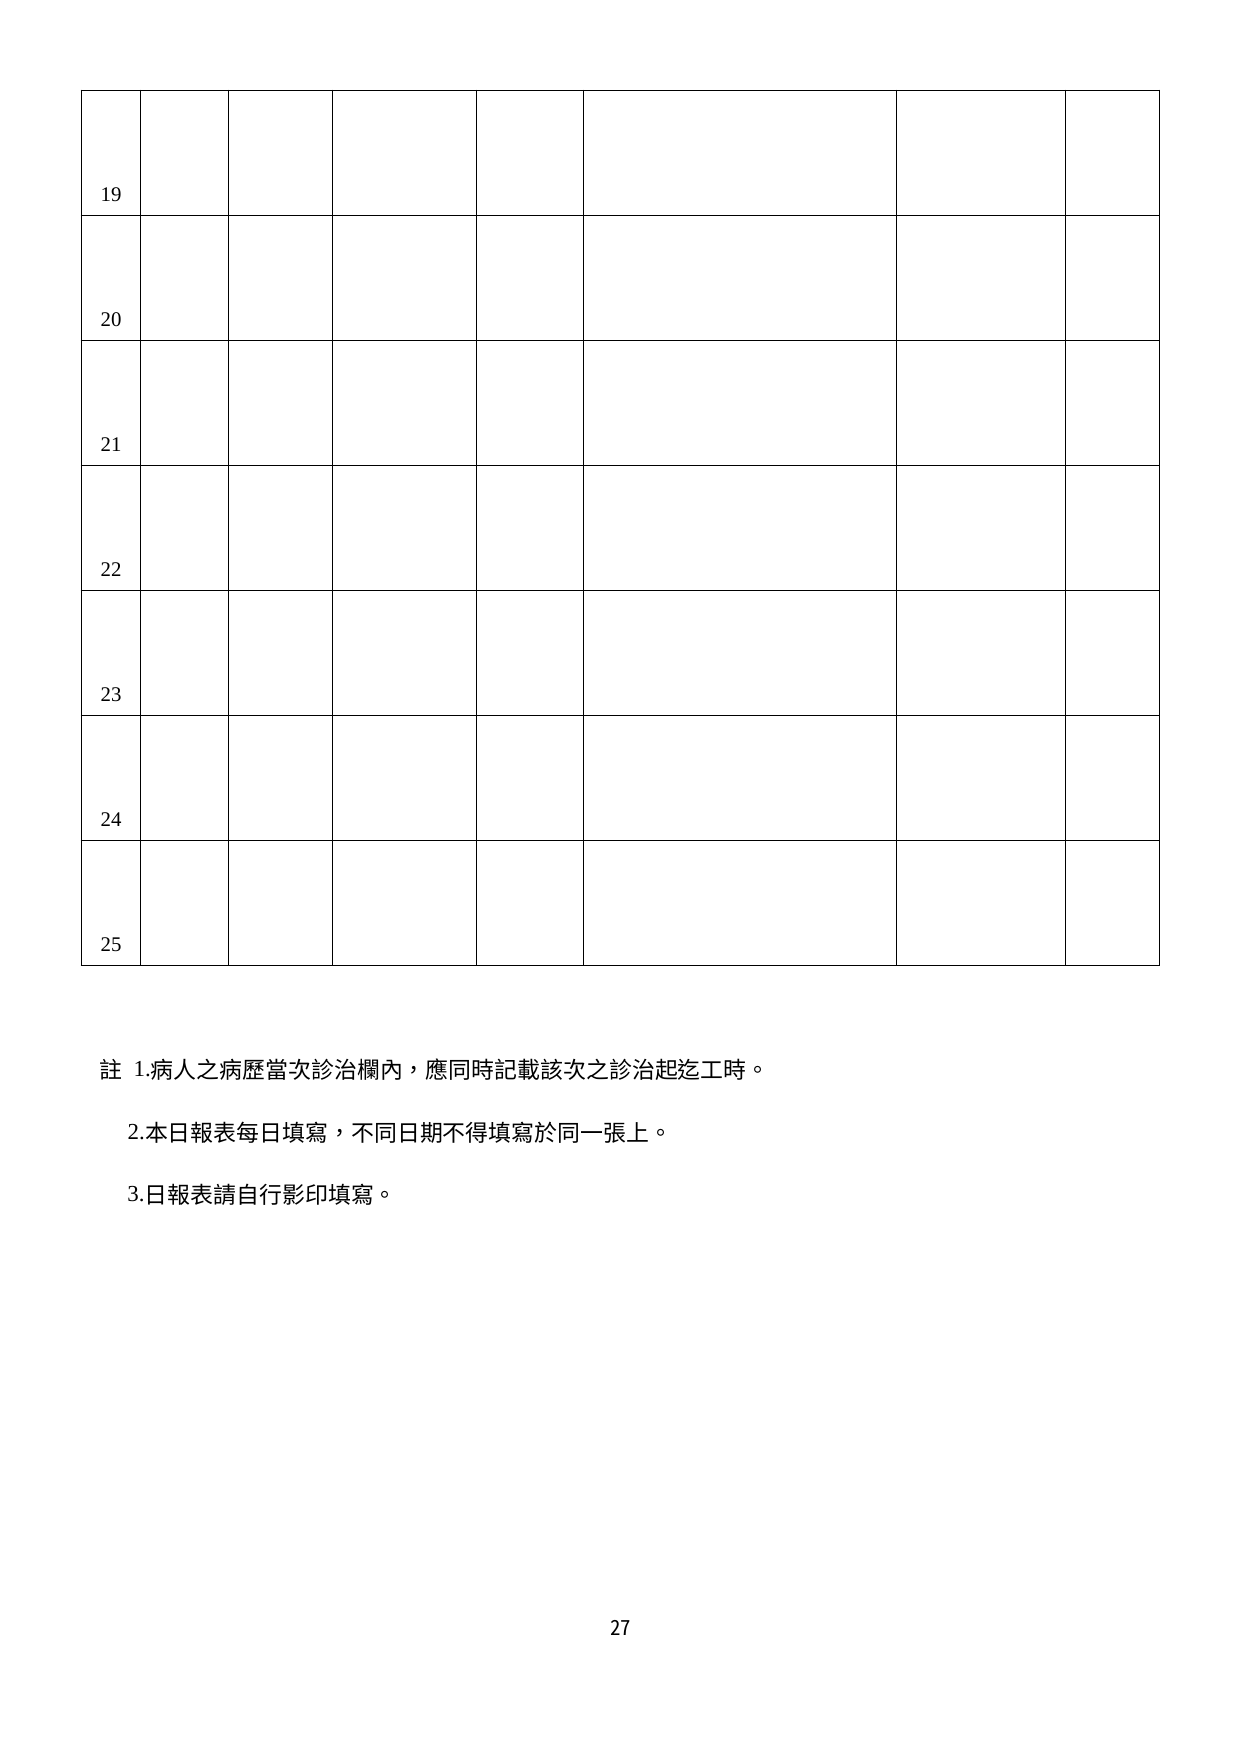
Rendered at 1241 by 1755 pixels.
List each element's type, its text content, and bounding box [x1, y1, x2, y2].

table_cell [141, 466, 228, 589]
table_cell [584, 91, 896, 214]
table_cell [229, 716, 332, 839]
table_cell 22 [82, 466, 140, 589]
table_cell [141, 591, 228, 714]
table_cell [584, 591, 896, 714]
table_cell [897, 466, 1065, 589]
table_cell [897, 91, 1065, 214]
table_cell [1066, 216, 1159, 339]
table_cell [477, 841, 583, 964]
table_cell [897, 841, 1065, 964]
table_cell [477, 91, 583, 214]
table_cell 23 [82, 591, 140, 714]
table_cell [333, 341, 476, 464]
table_cell [229, 216, 332, 339]
table_cell [229, 91, 332, 214]
table_cell [477, 591, 583, 714]
table_cell [141, 341, 228, 464]
table_cell [141, 716, 228, 839]
table_cell [333, 591, 476, 714]
table_cell [229, 466, 332, 589]
table_cell [897, 341, 1065, 464]
text 2.本日報表每日填寫，不同日期不得填寫於同一張上。 [99, 1089, 983, 1152]
table_cell [229, 841, 332, 964]
text 註 1.病人之病歷當次診治欄內，應同時記載該次之診治起迄工時。 [99, 1027, 983, 1089]
table_cell [897, 216, 1065, 339]
table_cell [333, 216, 476, 339]
table_cell [333, 466, 476, 589]
table_cell [897, 716, 1065, 839]
table_cell [1066, 841, 1159, 964]
table_cell [333, 841, 476, 964]
table_cell [333, 716, 476, 839]
table_cell 24 [82, 716, 140, 839]
table_cell [1066, 341, 1159, 464]
table_cell [1066, 91, 1159, 214]
table_cell [1066, 716, 1159, 839]
table_cell [584, 841, 896, 964]
table_cell [141, 841, 228, 964]
table_cell 21 [82, 341, 140, 464]
table_cell [333, 91, 476, 214]
table_cell [1066, 591, 1159, 714]
table_cell [141, 216, 228, 339]
table_cell 25 [82, 841, 140, 964]
table_cell [229, 341, 332, 464]
table_cell [584, 216, 896, 339]
table_cell 19 [82, 91, 140, 214]
table_cell [141, 91, 228, 214]
table_cell [1066, 466, 1159, 589]
table_cell [477, 716, 583, 839]
table_cell [897, 591, 1065, 714]
table_cell [477, 466, 583, 589]
table_cell [477, 341, 583, 464]
table_cell [584, 466, 896, 589]
text 3.日報表請自行影印填寫。 [99, 1152, 983, 1214]
table_cell 20 [82, 216, 140, 339]
table_cell [477, 216, 583, 339]
table_cell [584, 341, 896, 464]
table_cell [229, 591, 332, 714]
table_cell [584, 716, 896, 839]
